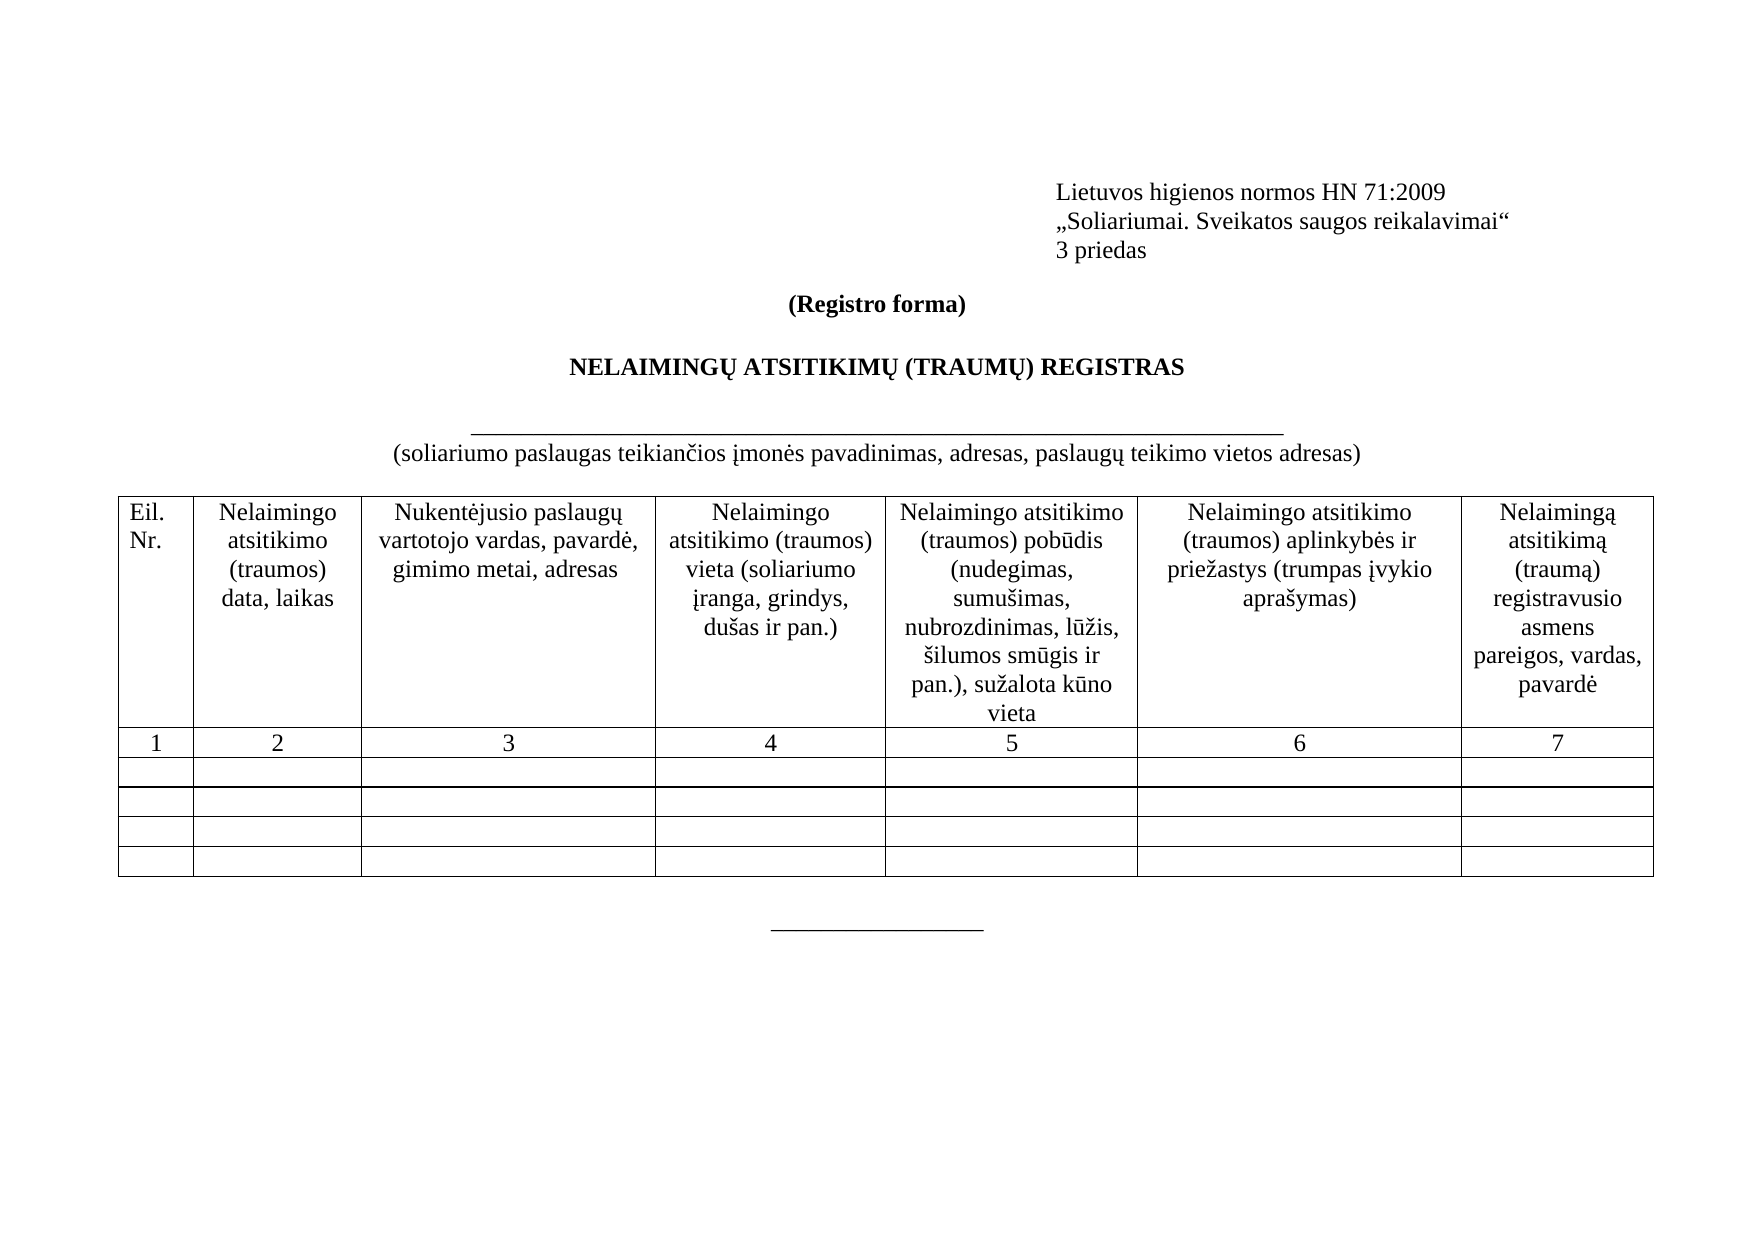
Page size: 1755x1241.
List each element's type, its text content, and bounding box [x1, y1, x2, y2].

text (Registro forma) [118, 289, 1636, 317]
table_cell 5 [886, 728, 1137, 757]
table_header Nelaimingo atsitikimo (traumos) data, laikas [194, 497, 361, 727]
table_cell [1138, 788, 1461, 816]
text „Soliariumai. Sveikatos saugos reikalavimai“ [1056, 206, 1636, 235]
table_cell [886, 758, 1137, 786]
table_cell 4 [656, 728, 885, 757]
table_cell [119, 758, 193, 786]
table_cell [656, 788, 885, 816]
table_header Nelaimingo atsitikimo (traumos) aplinkybės ir priežastys (trumpas įvykio aprašymas) [1138, 497, 1461, 727]
text (soliariumo paslaugas teikiančios įmonės pavadinimas, adresas, paslaugų teikimo vietos adresas) [118, 438, 1636, 467]
table_cell [886, 788, 1137, 816]
table_cell [1462, 788, 1653, 816]
table_cell [362, 847, 655, 876]
table_cell [362, 758, 655, 786]
table_header Nelaimingą atsitikimą (traumą) registravusio asmens pareigos, vardas, pavardė [1462, 497, 1653, 727]
text Lietuvos higienos normos HN 71:2009 [1056, 177, 1636, 206]
table_cell 1 [119, 728, 193, 757]
table_cell [119, 817, 193, 846]
table_cell [656, 847, 885, 876]
table_header Nelaimingo atsitikimo (traumos) vieta (soliariumo įranga, grindys, dušas ir pan.) [656, 497, 885, 727]
table_cell [362, 817, 655, 846]
table_cell [1138, 847, 1461, 876]
table_cell [194, 817, 361, 846]
table_cell [1138, 758, 1461, 786]
table_cell 7 [1462, 728, 1653, 757]
table_cell [194, 847, 361, 876]
table_header Eil. Nr. [119, 497, 193, 727]
table_cell [1462, 758, 1653, 786]
text 3 priedas [1056, 235, 1636, 263]
table_cell 6 [1138, 728, 1461, 757]
table_cell 3 [362, 728, 655, 757]
table_cell [656, 758, 885, 786]
table_header Nelaimingo atsitikimo (traumos) pobūdis (nudegimas, sumušimas, nubrozdinimas, lūžis, šilumos smūgis ir pan.), sužalota kūno vieta [886, 497, 1137, 727]
text _________________________________________________________________ [118, 409, 1636, 438]
text _________________ [118, 906, 1636, 934]
table_cell 2 [194, 728, 361, 757]
table_cell [1138, 817, 1461, 846]
text NELAIMINGŲ ATSITIKIMŲ (TRAUMŲ) REGISTRAS [118, 352, 1636, 381]
table_cell [656, 817, 885, 846]
table_cell [194, 758, 361, 786]
table_cell [119, 847, 193, 876]
table_cell [194, 788, 361, 816]
table_cell [362, 788, 655, 816]
table_cell [1462, 847, 1653, 876]
table_cell [1462, 817, 1653, 846]
table_cell [886, 817, 1137, 846]
table_cell [119, 788, 193, 816]
table_header Nukentėjusio paslaugų vartotojo vardas, pavardė, gimimo metai, adresas [362, 497, 655, 727]
table_cell [886, 847, 1137, 876]
